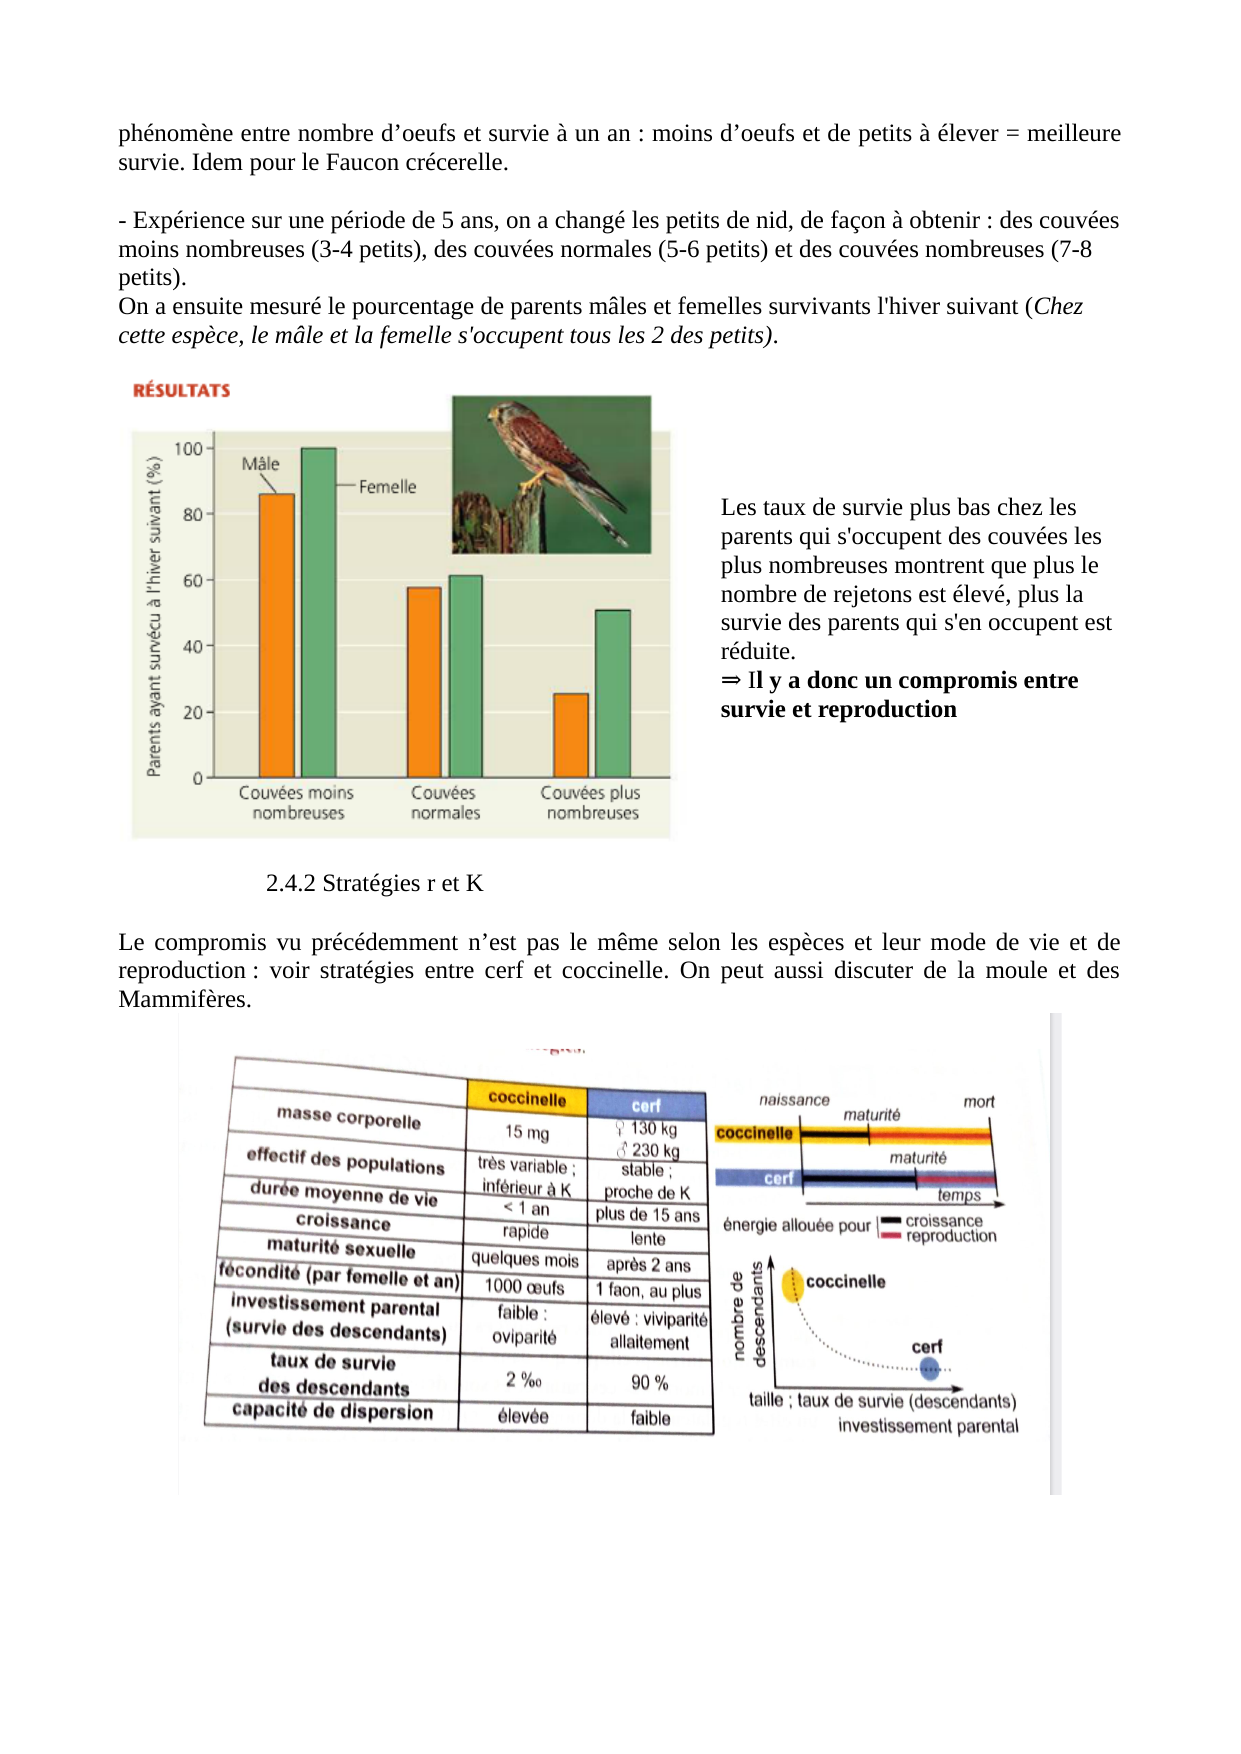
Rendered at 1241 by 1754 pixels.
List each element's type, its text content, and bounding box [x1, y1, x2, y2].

text 2.4.2 Stratégies r et K [266, 118, 1122, 147]
picture [178, 263, 1062, 744]
text Le compromis vu précédemment n’est pas le même selon les espèces et leur mode de vie et de reproduction : voir stratégies entre cerf et coccinelle. On peut aussi discuter de la moule et des Mammifères. [118, 176, 1122, 263]
